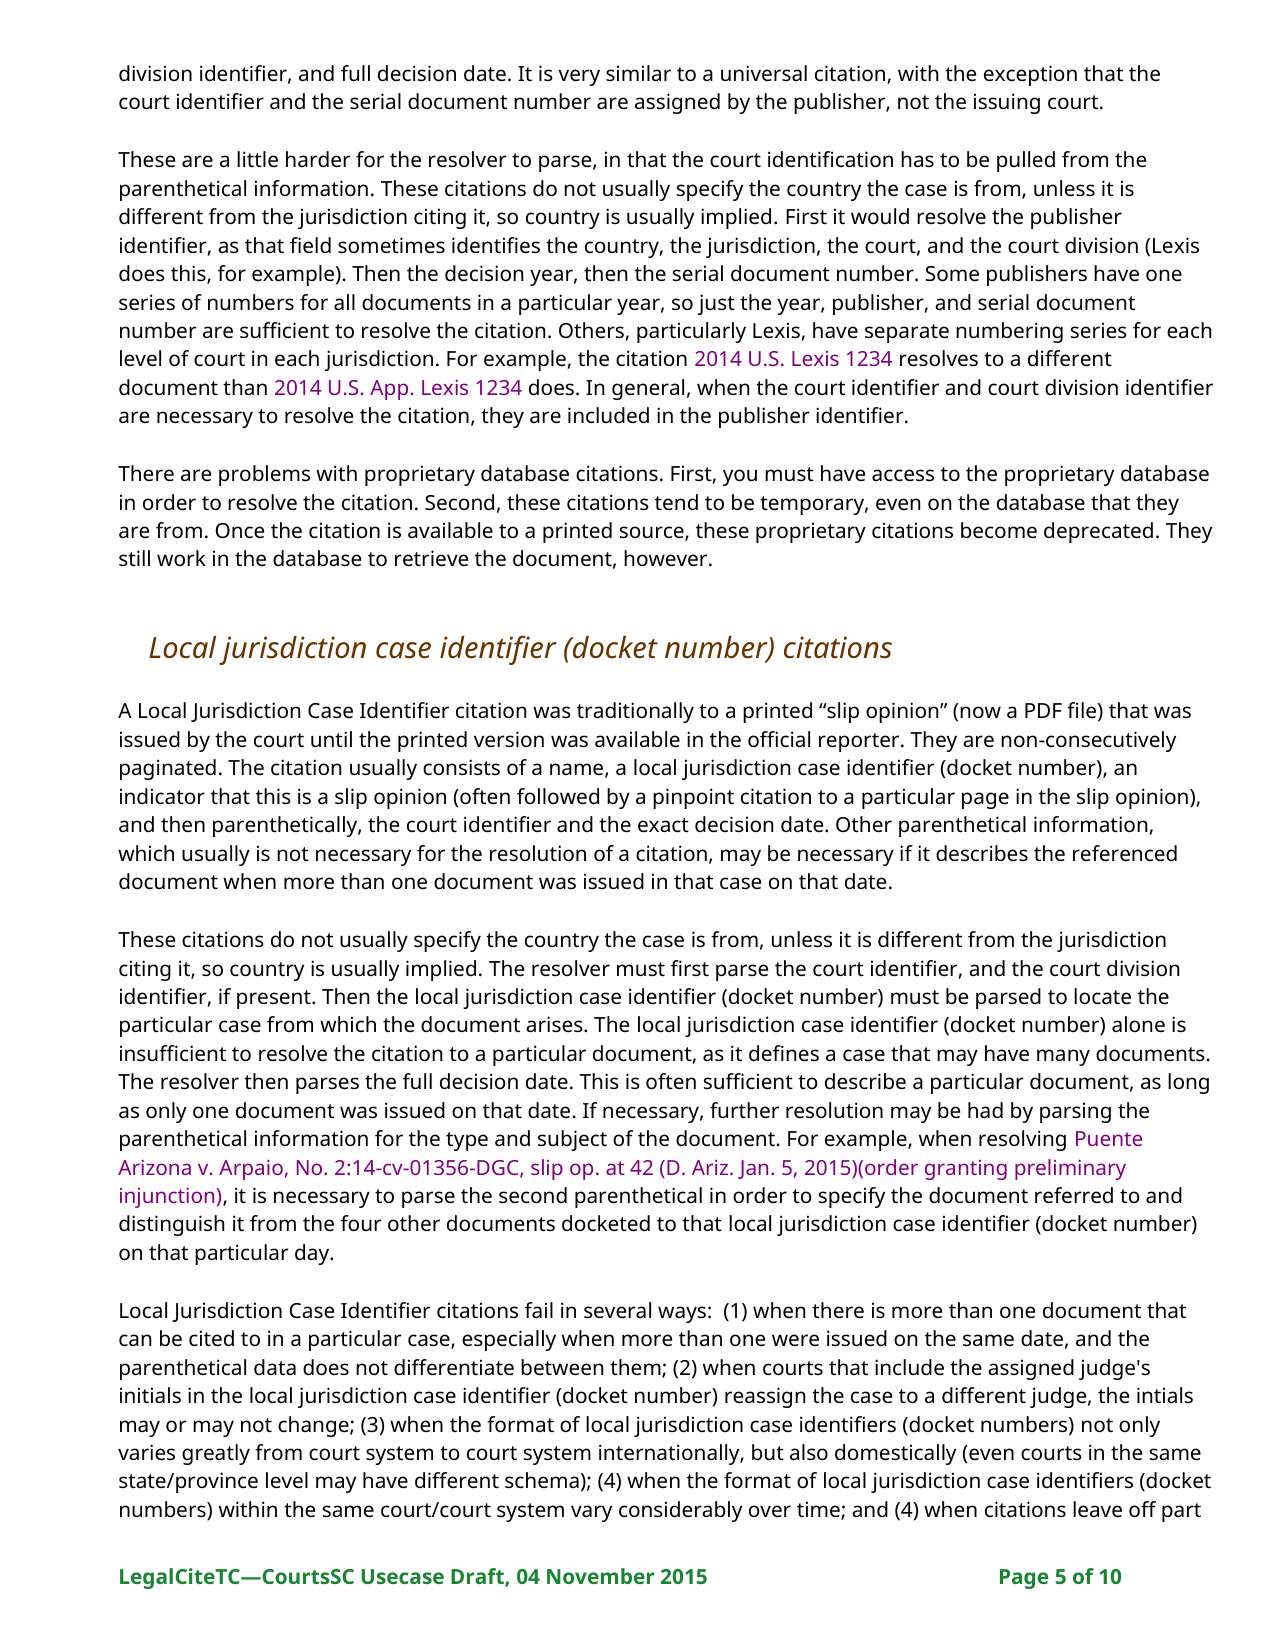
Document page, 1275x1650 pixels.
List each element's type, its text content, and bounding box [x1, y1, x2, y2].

text Local Jurisdiction Case Identifier citations fail in several ways: (1) when there is more than one document that can be cited to in a particular case, especially when more than one were issued on the same date, and the parenthetical data does not differentiate between them; (2) when courts that include the assigned judge's initials in the local jurisdiction case identifier (docket number) reassign the case to a different judge, the intials may or may not change; (3) when the format of local jurisdiction case identifiers (docket numbers) not only varies greatly from court system to court system internationally, but also domestically (even courts in the same state/province level may have different schema); (4) when the format of local jurisdiction case identifiers (docket numbers) within the same court/court system vary considerably over time; and (4) when citations leave off part [118, 1296, 1216, 1523]
text division identifier, and full decision date. It is very similar to a universal citation, with the exception that the court identifier and the serial document number are assigned by the publisher, not the issuing court. [118, 59, 1216, 116]
text There are problems with proprietary database citations. First, you must have access to the proprietary database in order to resolve the citation. Second, these citations tend to be temporary, even on the database that they are from. Once the citation is available to a printed source, these proprietary citations become deprecated. They still work in the database to retrieve the document, however. [118, 459, 1216, 573]
text A Local Jurisdiction Case Identifier citation was traditionally to a printed “slip opinion” (now a PDF file) that was issued by the court until the printed version was available in the official reporter. They are non-consecutively paginated. The citation usually consists of a name, a local jurisdiction case identifier (docket number), an indicator that this is a slip opinion (often followed by a pinpoint citation to a particular page in the slip opinion), and then parenthetically, the court identifier and the exact decision date. Other parenthetical information, which usually is not necessary for the resolution of a citation, may be necessary if it describes the referenced document when more than one document was issued in that case on that date. [118, 697, 1216, 896]
subtitle Local jurisdiction case identifier (docket number) citations [148, 627, 1216, 667]
text These citations do not usually specify the country the case is from, unless it is different from the jurisdiction citing it, so country is usually implied. The resolver must first parse the court identifier, and the court division identifier, if present. Then the local jurisdiction case identifier (docket number) must be parsed to locate the particular case from which the document arises. The local jurisdiction case identifier (docket number) alone is insufficient to resolve the citation to a particular document, as it defines a case that may have many documents. The resolver then parses the full decision date. This is often sufficient to describe a particular document, as long as only one document was issued on that date. If necessary, further resolution may be had by parsing the parenthetical information for the type and subject of the document. For example, when resolving Puente Arizona v. Arpaio, No. 2:14-cv-01356-DGC, slip op. at 42 (D. Ariz. Jan. 5, 2015)(order granting preliminary injunction), it is necessary to parse the second parenthetical in order to specify the document referred to and distinguish it from the four other documents docketed to that local jurisdiction case identifier (docket number) on that particular day. [118, 925, 1216, 1266]
text These are a little harder for the resolver to parse, in that the court identification has to be pulled from the parenthetical information. These citations do not usually specify the country the case is from, unless it is different from the jurisdiction citing it, so country is usually implied. First it would resolve the publisher identifier, as that field sometimes identifies the country, the jurisdiction, the court, and the court division (Lexis does this, for example). Then the decision year, then the serial document number. Some publishers have one series of numbers for all documents in a particular year, so just the year, publisher, and serial document number are sufficient to resolve the citation. Others, particularly Lexis, have separate numbering series for each level of court in each jurisdiction. For example, the citation 2014 U.S. Lexis 1234 resolves to a different document than 2014 U.S. App. Lexis 1234 does. In general, when the court identifier and court division identifier are necessary to resolve the citation, they are included in the publisher identifier. [118, 145, 1216, 430]
